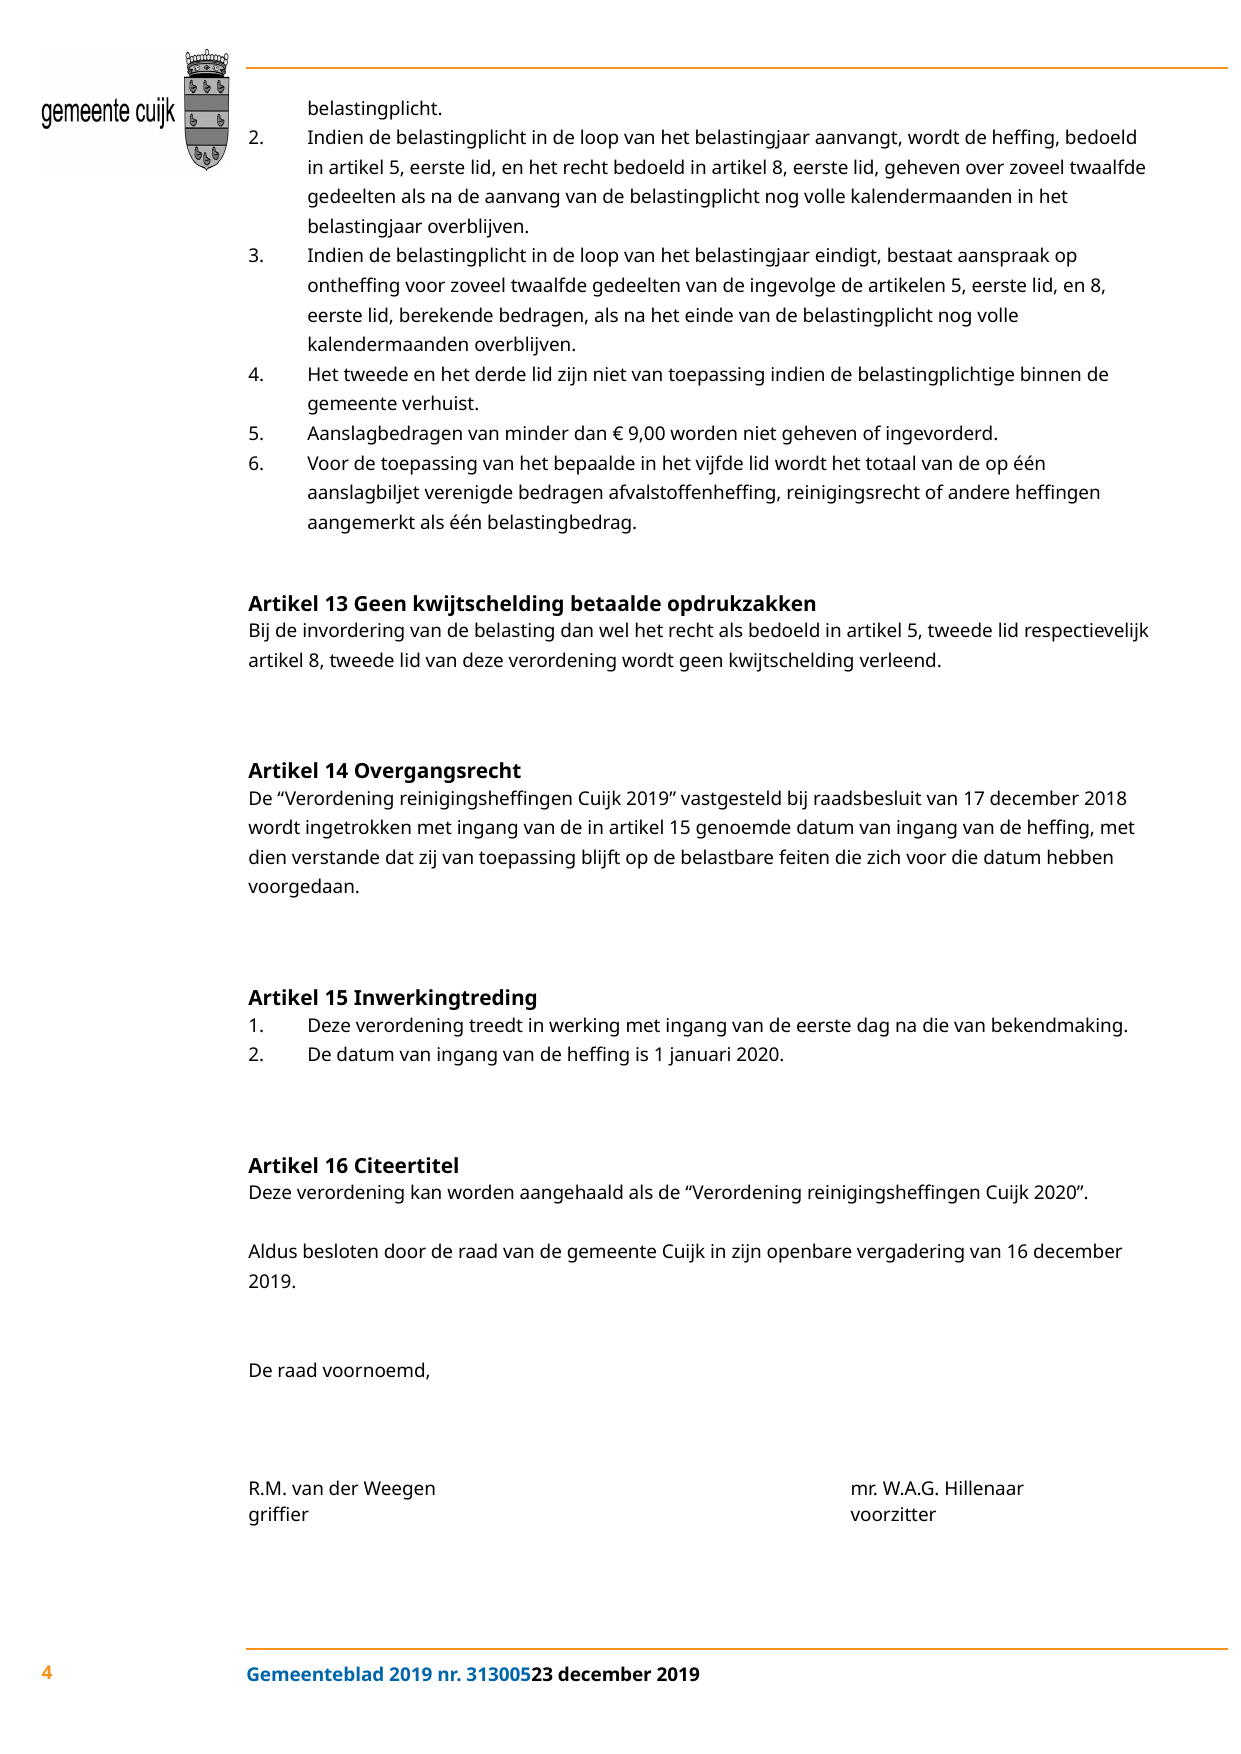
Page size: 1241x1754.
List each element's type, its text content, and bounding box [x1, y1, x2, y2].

list Indien de belastingplicht in de loop van het belastingjaar aanvangt, wordt de heffing, bedoeld in artikel 5, eerste lid, en het recht bedoeld in artikel 8, eerste lid, geheven over zoveel twaalfde gedeelten als na de aanvang van de belastingplicht nog volle kalendermaanden in het belastingjaar overblijven. [248, 124, 1152, 239]
table_header R.M. van der Weegen [248, 1475, 549, 1501]
text Artikel 16 Citeertitel [248, 1151, 1152, 1179]
text Artikel 13 Geen kwijtschelding betaalde opdrukzakken [248, 589, 1152, 617]
table_header [549, 1475, 850, 1501]
list Voor de toepassing van het bepaalde in het vijfde lid wordt het totaal van de op één aanslagbiljet verenigde bedragen afvalstoffenheffing, reinigingsrecht of andere heffingen aangemerkt als één belastingbedrag. [248, 450, 1152, 535]
list Aanslagbedragen van minder dan € 9,00 worden niet geheven of ingevorderd. [248, 420, 1152, 446]
list Het tweede en het derde lid zijn niet van toepassing indien de belastingplichtige binnen de gemeente verhuist. [248, 361, 1152, 416]
list Indien de belastingplicht in de loop van het belastingjaar eindigt, bestaat aanspraak op ontheffing voor zoveel twaalfde gedeelten van de ingevolge de artikelen 5, eerste lid, en 8, eerste lid, berekende bedragen, als na het einde van de belastingplicht nog volle kalendermaanden overblijven. [248, 243, 1152, 357]
text Aldus besloten door de raad van de gemeente Cuijk in zijn openbare vergadering van 16 december 2019. [248, 1238, 1152, 1294]
table_cell griffier [248, 1501, 549, 1527]
text Artikel 14 Overgangsrecht [248, 757, 1152, 785]
text Deze verordening kan worden aangehaald als de “Verordening reinigingsheffingen Cuijk 2020”. [248, 1179, 1152, 1205]
text Artikel 15 Inwerkingtreding [248, 983, 1152, 1012]
text De raad voornoemd, [248, 1357, 1152, 1383]
table_cell [549, 1501, 850, 1527]
table_header mr. W.A.G. Hillenaar [850, 1475, 1152, 1501]
picture [41, 47, 231, 172]
list belastingplicht. [248, 95, 1152, 121]
text De “Verordening reinigingsheffingen Cuijk 2019” vastgesteld bij raadsbesluit van 17 december 2018 wordt ingetrokken met ingang van de in artikel 15 genoemde datum van ingang van de heffing, met dien verstande dat zij van toepassing blijft op de belastbare feiten die zich voor die datum hebben voorgedaan. [248, 785, 1152, 899]
list Deze verordening treedt in werking met ingang van de eerste dag na die van bekendmaking. [248, 1012, 1152, 1037]
text Bij de invordering van de belasting dan wel het recht als bedoeld in artikel 5, tweede lid respectievelijk artikel 8, tweede lid van deze verordening wordt geen kwijtschelding verleend. [248, 617, 1152, 673]
list De datum van ingang van de heffing is 1 januari 2020. [248, 1041, 1152, 1067]
table_cell voorzitter [850, 1501, 1152, 1527]
